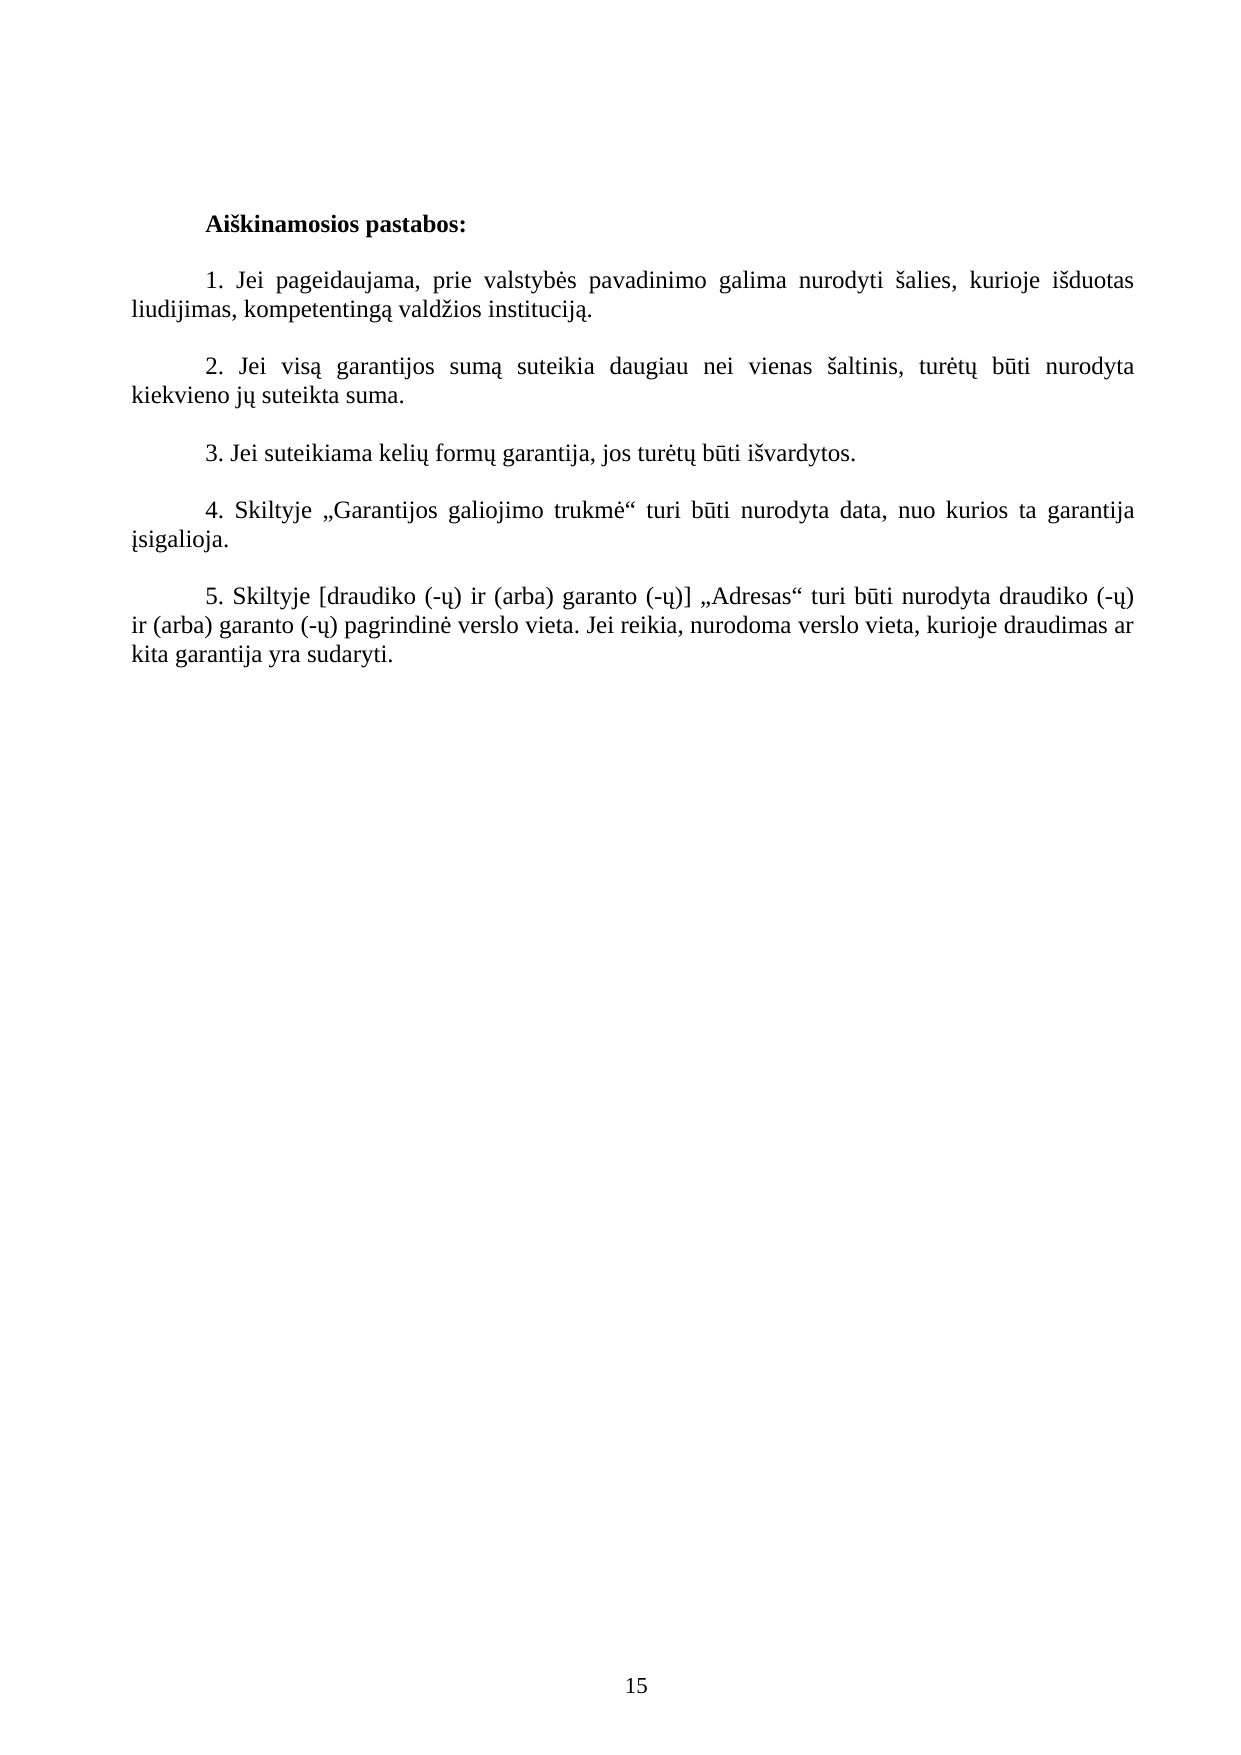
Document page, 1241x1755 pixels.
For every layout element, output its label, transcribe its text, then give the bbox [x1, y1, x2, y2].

text 3. Jei suteikiama kelių formų garantija, jos turėtų būti išvardytos. [131, 438, 1135, 466]
text 1. Jei pageidaujama, prie valstybės pavadinimo galima nurodyti šalies, kurioje išduotas liudijimas, kompetentingą valdžios instituciją. [131, 265, 1135, 323]
text Aiškinamosios pastabos: [131, 209, 1141, 237]
text 5. Skiltyje [draudiko (-ų) ir (arba) garanto (-ų)] „Adresas“ turi būti nurodyta draudiko (-ų) ir (arba) garanto (-ų) pagrindinė verslo vieta. Jei reikia, nurodoma verslo vieta, kurioje draudimas ar kita garantija yra sudaryti. [131, 581, 1135, 668]
text 4. Skiltyje „Garantijos galiojimo trukmė“ turi būti nurodyta data, nuo kurios ta garantija įsigalioja. [131, 495, 1135, 553]
text 2. Jei visą garantijos sumą suteikia daugiau nei vienas šaltinis, turėtų būti nurodyta kiekvieno jų suteikta suma. [131, 351, 1135, 409]
